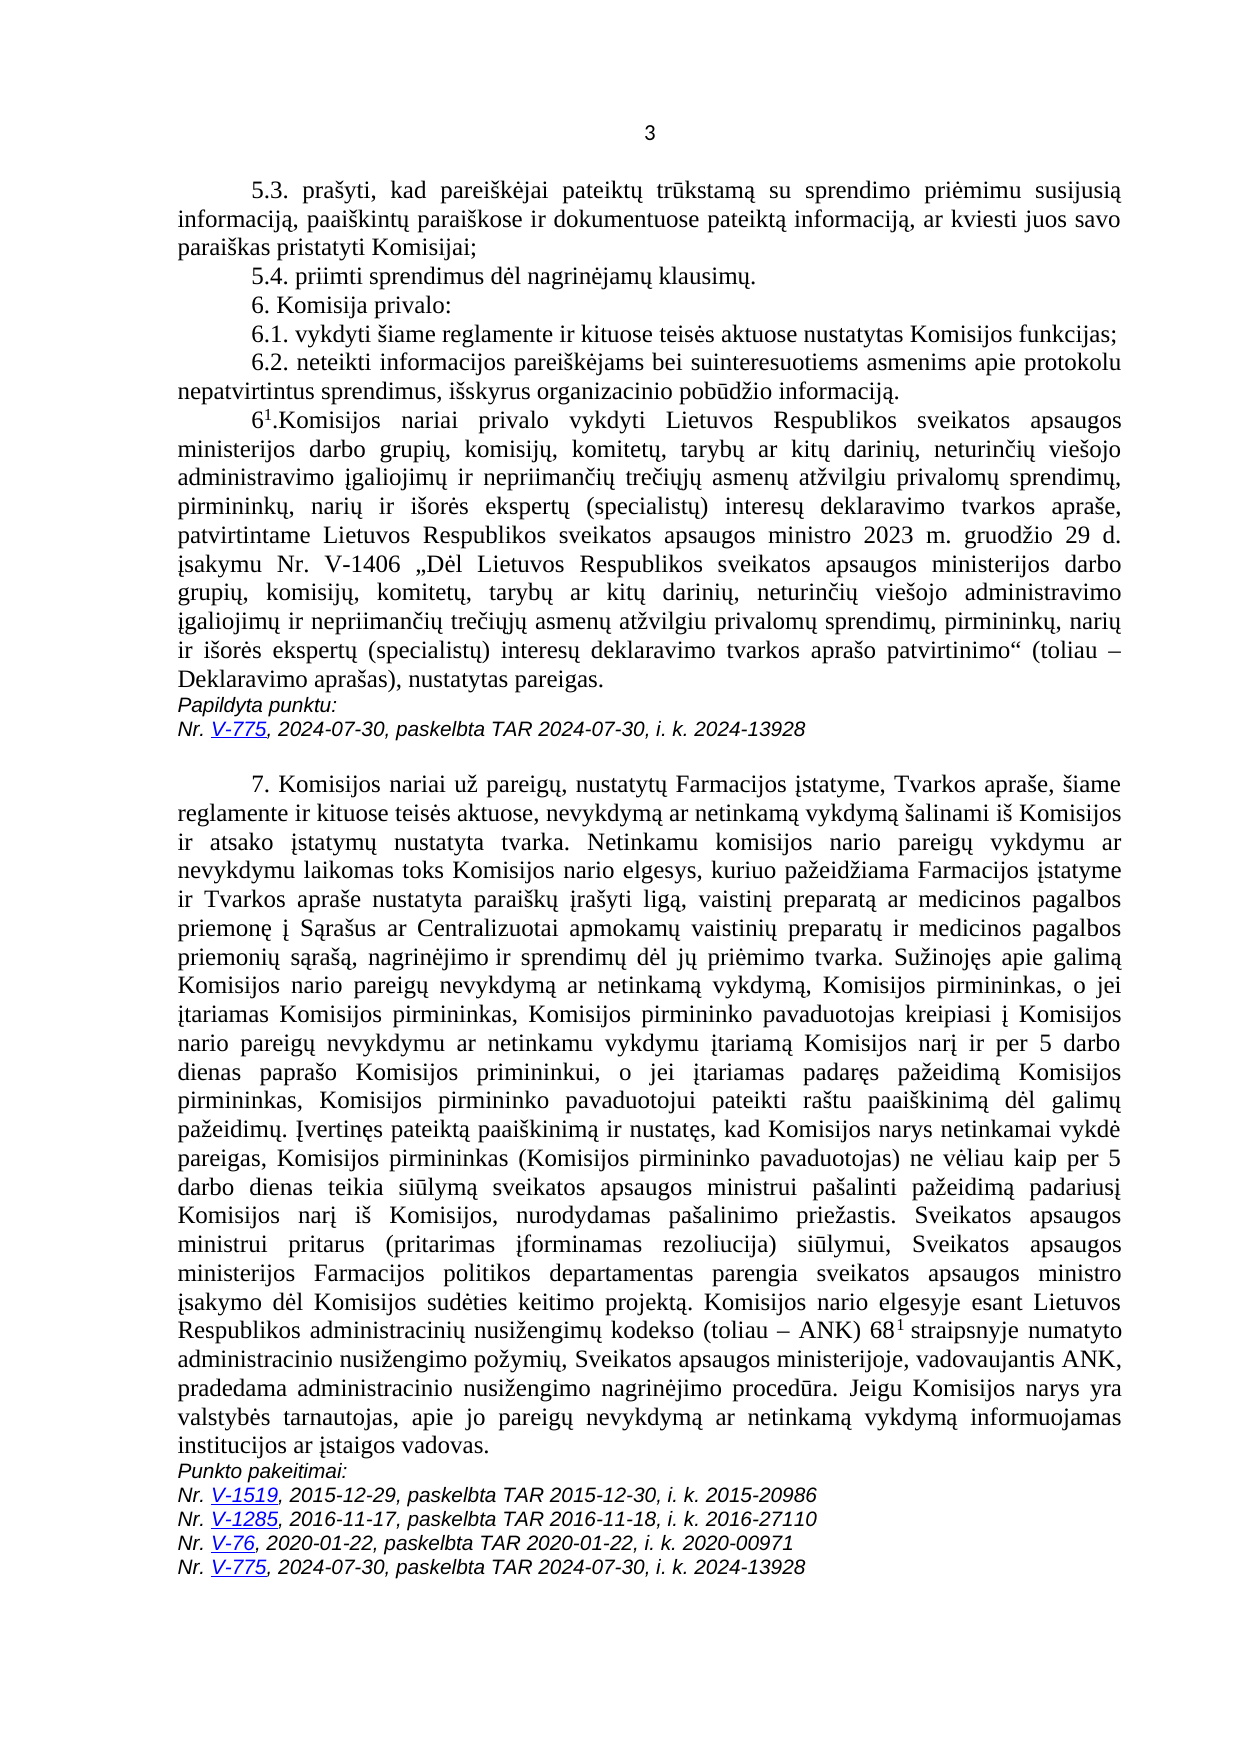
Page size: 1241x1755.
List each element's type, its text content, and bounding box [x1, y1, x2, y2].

text 6.2. neteikti informacijos pareiškėjams bei suinteresuotiems asmenims apie protokolu nepatvirtintus sprendimus, išskyrus organizacinio pobūdžio informaciją. [177, 347, 1122, 405]
text Nr. V-775, 2024-07-30, paskelbta TAR 2024-07-30, i. k. 2024-13928 [177, 1555, 1122, 1579]
text Nr. V-1519, 2015-12-29, paskelbta TAR 2015-12-30, i. k. 2015-20986 [177, 1483, 1122, 1507]
text Nr. V-1285, 2016-11-17, paskelbta TAR 2016-11-18, i. k. 2016-27110 [177, 1507, 1122, 1531]
text 6.1. vykdyti šiame reglamente ir kituose teisės aktuose nustatytas Komisijos funkcijas; [177, 319, 1122, 347]
text 5.4. priimti sprendimus dėl nagrinėjamų klausimų. [177, 261, 1122, 290]
text 7. Komisijos nariai už pareigų, nustatytų Farmacijos įstatyme, Tvarkos apraše, šiame reglamente ir kituose teisės aktuose, nevykdymą ar netinkamą vykdymą šalinami iš Komisijos ir atsako įstatymų nustatyta tvarka. Netinkamu komisijos nario pareigų vykdymu ar nevykdymu laikomas toks Komisijos nario elgesys, kuriuo pažeidžiama Farmacijos įstatyme ir Tvarkos apraše nustatyta paraiškų įrašyti ligą, vaistinį preparatą ar medicinos pagalbos priemonę į Sąrašus ar Centralizuotai apmokamų vaistinių preparatų ir medicinos pagalbos priemonių sąrašą, nagrinėjimo ir sprendimų dėl jų priėmimo tvarka. Sužinojęs apie galimą Komisijos nario pareigų nevykdymą ar netinkamą vykdymą, Komisijos pirmininkas, o jei įtariamas Komisijos pirmininkas, Komisijos pirmininko pavaduotojas kreipiasi į Komisijos nario pareigų nevykdymu ar netinkamu vykdymu įtariamą Komisijos narį ir per 5 darbo dienas paprašo Komisijos primininkui, o jei įtariamas padaręs pažeidimą Komisijos pirmininkas, Komisijos pirmininko pavaduotojui pateikti raštu paaiškinimą dėl galimų pažeidimų. Įvertinęs pateiktą paaiškinimą ir nustatęs, kad Komisijos narys netinkamai vykdė pareigas, Komisijos pirmininkas (Komisijos pirmininko pavaduotojas) ne vėliau kaip per 5 darbo dienas teikia siūlymą sveikatos apsaugos ministrui pašalinti pažeidimą padariusį Komisijos narį iš Komisijos, nurodydamas pašalinimo priežastis. Sveikatos apsaugos ministrui pritarus (pritarimas įforminamas rezoliucija) siūlymui, Sveikatos apsaugos ministerijos Farmacijos politikos departamentas parengia sveikatos apsaugos ministro įsakymo dėl Komisijos sudėties keitimo projektą. Komisijos nario elgesyje esant Lietuvos Respublikos administracinių nusižengimų kodekso (toliau – ANK) 681 straipsnyje numatyto administracinio nusižengimo požymių, Sveikatos apsaugos ministerijoje, vadovaujantis ANK, pradedama administracinio nusižengimo nagrinėjimo procedūra. Jeigu Komisijos narys yra valstybės tarnautojas, apie jo pareigų nevykdymą ar netinkamą vykdymą informuojamas institucijos ar įstaigos vadovas. [177, 769, 1122, 1459]
text Punkto pakeitimai: [177, 1459, 1122, 1483]
text Papildyta punktu: [177, 692, 1122, 716]
text 61.Komisijos nariai privalo vykdyti Lietuvos Respublikos sveikatos apsaugos ministerijos darbo grupių, komisijų, komitetų, tarybų ar kitų darinių, neturinčių viešojo administravimo įgaliojimų ir nepriimančių trečiųjų asmenų atžvilgiu privalomų sprendimų, pirmininkų, narių ir išorės ekspertų (specialistų) interesų deklaravimo tvarkos apraše, patvirtintame Lietuvos Respublikos sveikatos apsaugos ministro 2023 m. gruodžio 29 d. įsakymu Nr. V-1406 „Dėl Lietuvos Respublikos sveikatos apsaugos ministerijos darbo grupių, komisijų, komitetų, tarybų ar kitų darinių, neturinčių viešojo administravimo įgaliojimų ir nepriimančių trečiųjų asmenų atžvilgiu privalomų sprendimų, pirmininkų, narių ir išorės ekspertų (specialistų) interesų deklaravimo tvarkos aprašo patvirtinimo“ (toliau – Deklaravimo aprašas), nustatytas pareigas. [177, 405, 1122, 692]
text Nr. V-76, 2020-01-22, paskelbta TAR 2020-01-22, i. k. 2020-00971 [177, 1531, 1122, 1555]
text 5.3. prašyti, kad pareiškėjai pateiktų trūkstamą su sprendimo priėmimu susijusią informaciją, paaiškintų paraiškose ir dokumentuose pateiktą informaciją, ar kviesti juos savo paraiškas pristatyti Komisijai; [177, 175, 1122, 261]
text Nr. V-775, 2024-07-30, paskelbta TAR 2024-07-30, i. k. 2024-13928 [177, 716, 1122, 740]
text 6. Komisija privalo: [177, 290, 1122, 319]
